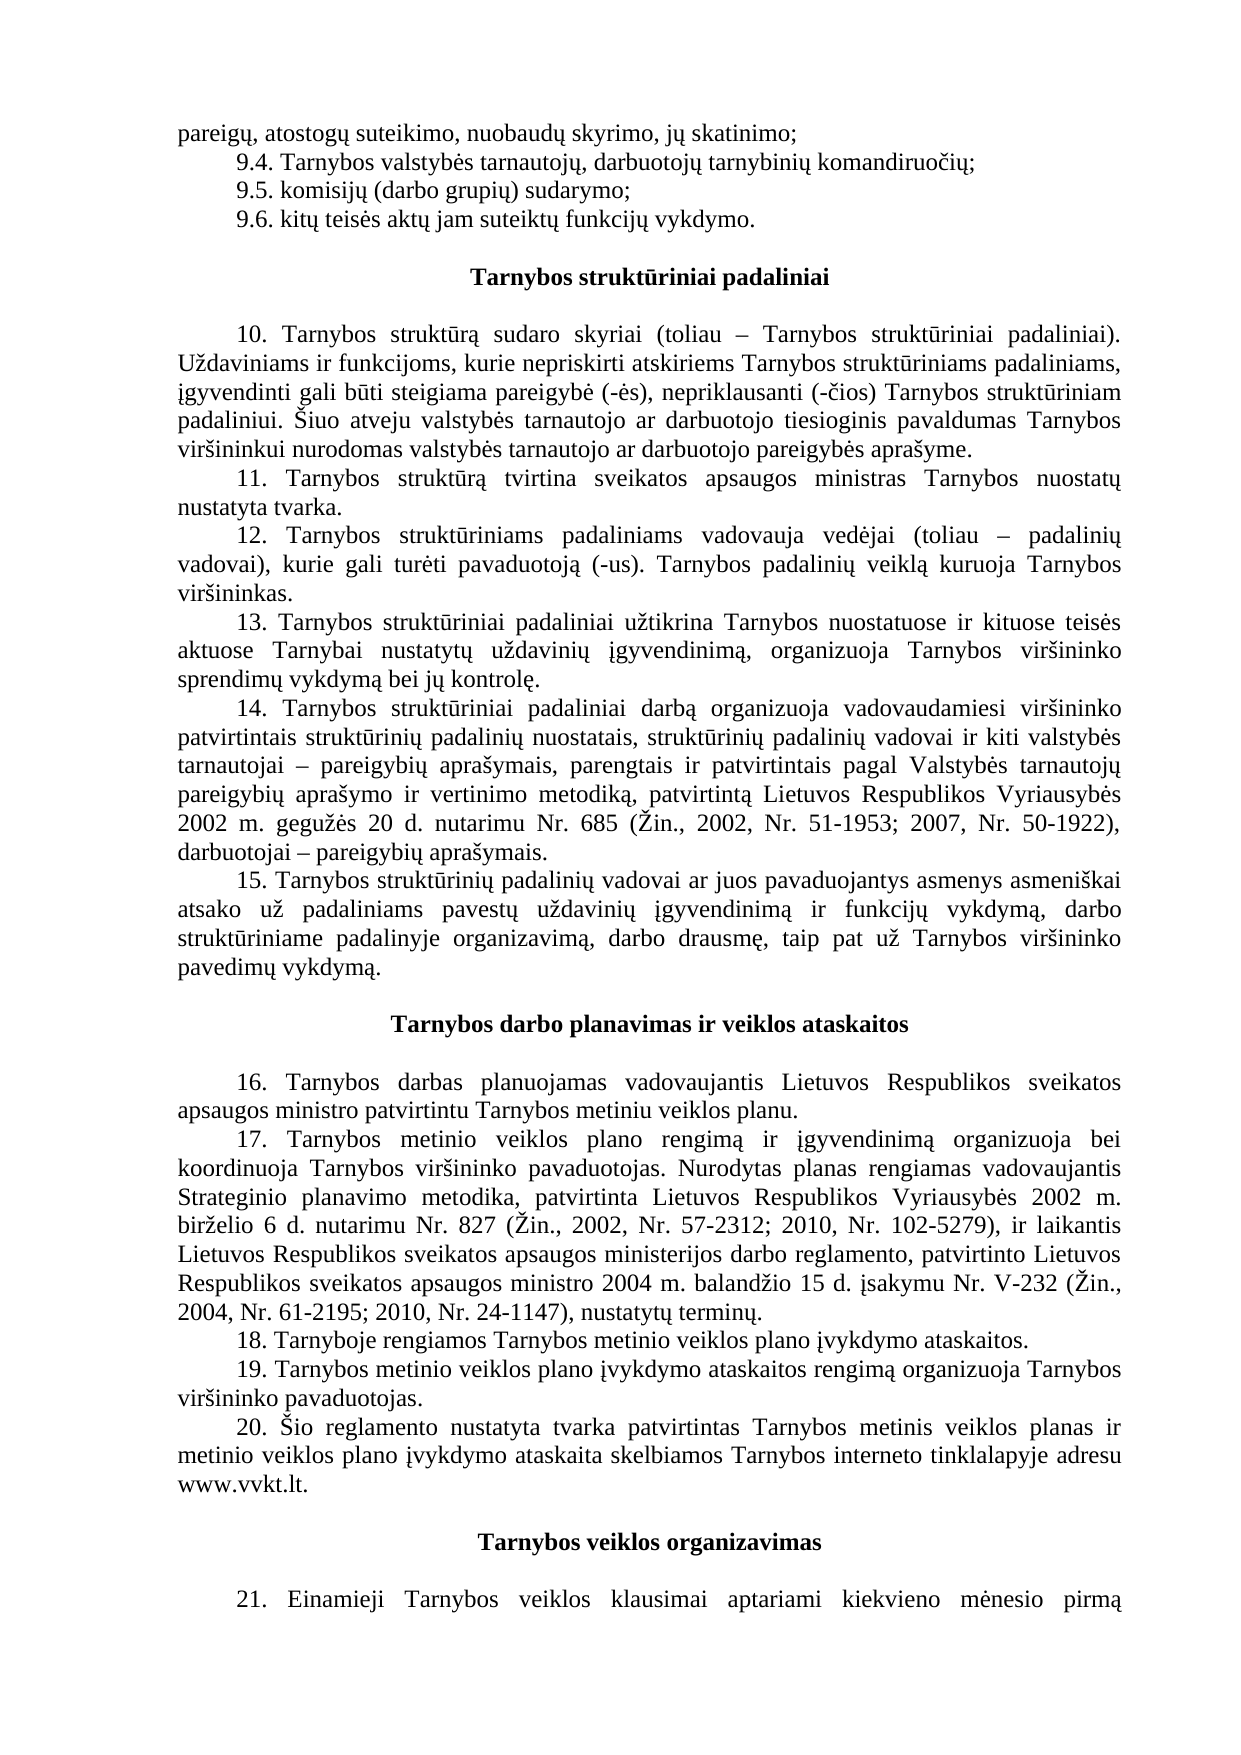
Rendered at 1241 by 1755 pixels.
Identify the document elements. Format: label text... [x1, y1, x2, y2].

text Tarnybos veiklos organizavimas [177, 1527, 1122, 1556]
text 15. Tarnybos struktūrinių padalinių vadovai ar juos pavaduojantys asmenys asmeniškai atsako už padaliniams pavestų uždavinių įgyvendinimą ir funkcijų vykdymą, darbo struktūriniame padalinyje organizavimą, darbo drausmę, taip pat už Tarnybos viršininko pavedimų vykdymą. [177, 866, 1122, 981]
text 9.6. kitų teisės aktų jam suteiktų funkcijų vykdymo. [177, 204, 1122, 233]
text 16. Tarnybos darbas planuojamas vadovaujantis Lietuvos Respublikos sveikatos apsaugos ministro patvirtintu Tarnybos metiniu veiklos planu. [177, 1067, 1122, 1124]
text 12. Tarnybos struktūriniams padaliniams vadovauja vedėjai (toliau – padalinių vadovai), kurie gali turėti pavaduotoją (-us). Tarnybos padalinių veiklą kuruoja Tarnybos viršininkas. [177, 521, 1122, 607]
text Tarnybos darbo planavimas ir veiklos ataskaitos [177, 1009, 1122, 1038]
text Tarnybos struktūriniai padaliniai [177, 262, 1122, 291]
text 21. Einamieji Tarnybos veiklos klausimai aptariami kiekvieno mėnesio pirmą [177, 1584, 1122, 1613]
text 9.4. Tarnybos valstybės tarnautojų, darbuotojų tarnybinių komandiruočių; [177, 147, 1122, 176]
text 18. Tarnyboje rengiamos Tarnybos metinio veiklos plano įvykdymo ataskaitos. [177, 1326, 1122, 1354]
text 14. Tarnybos struktūriniai padaliniai darbą organizuoja vadovaudamiesi viršininko patvirtintais struktūrinių padalinių nuostatais, struktūrinių padalinių vadovai ir kiti valstybės tarnautojai – pareigybių aprašymais, parengtais ir patvirtintais pagal Valstybės tarnautojų pareigybių aprašymo ir vertinimo metodiką, patvirtintą Lietuvos Respublikos Vyriausybės 2002 m. gegužės 20 d. nutarimu Nr. 685 (Žin., 2002, Nr. 51-1953; 2007, Nr. 50-1922), darbuotojai – pareigybių aprašymais. [177, 693, 1122, 866]
text 20. Šio reglamento nustatyta tvarka patvirtintas Tarnybos metinis veiklos planas ir metinio veiklos plano įvykdymo ataskaita skelbiamos Tarnybos interneto tinklalapyje adresu www.vvkt.lt. [177, 1412, 1122, 1498]
text 9.5. komisijų (darbo grupių) sudarymo; [177, 176, 1122, 204]
text 13. Tarnybos struktūriniai padaliniai užtikrina Tarnybos nuostatuose ir kituose teisės aktuose Tarnybai nustatytų uždavinių įgyvendinimą, organizuoja Tarnybos viršininko sprendimų vykdymą bei jų kontrolę. [177, 607, 1122, 693]
text 19. Tarnybos metinio veiklos plano įvykdymo ataskaitos rengimą organizuoja Tarnybos viršininko pavaduotojas. [177, 1354, 1122, 1412]
text 10. Tarnybos struktūrą sudaro skyriai (toliau – Tarnybos struktūriniai padaliniai). Uždaviniams ir funkcijoms, kurie nepriskirti atskiriems Tarnybos struktūriniams padaliniams, įgyvendinti gali būti steigiama pareigybė (-ės), nepriklausanti (-čios) Tarnybos struktūriniam padaliniui. Šiuo atveju valstybės tarnautojo ar darbuotojo tiesioginis pavaldumas Tarnybos viršininkui nurodomas valstybės tarnautojo ar darbuotojo pareigybės aprašyme. [177, 319, 1122, 463]
text pareigų, atostogų suteikimo, nuobaudų skyrimo, jų skatinimo; [177, 118, 1122, 147]
text 11. Tarnybos struktūrą tvirtina sveikatos apsaugos ministras Tarnybos nuostatų nustatyta tvarka. [177, 463, 1122, 521]
text 17. Tarnybos metinio veiklos plano rengimą ir įgyvendinimą organizuoja bei koordinuoja Tarnybos viršininko pavaduotojas. Nurodytas planas rengiamas vadovaujantis Strateginio planavimo metodika, patvirtinta Lietuvos Respublikos Vyriausybės 2002 m. birželio 6 d. nutarimu Nr. 827 (Žin., 2002, Nr. 57-2312; 2010, Nr. 102-5279), ir laikantis Lietuvos Respublikos sveikatos apsaugos ministerijos darbo reglamento, patvirtinto Lietuvos Respublikos sveikatos apsaugos ministro 2004 m. balandžio 15 d. įsakymu Nr. V-232 (Žin., 2004, Nr. 61-2195; 2010, Nr. 24-1147), nustatytų terminų. [177, 1124, 1122, 1326]
